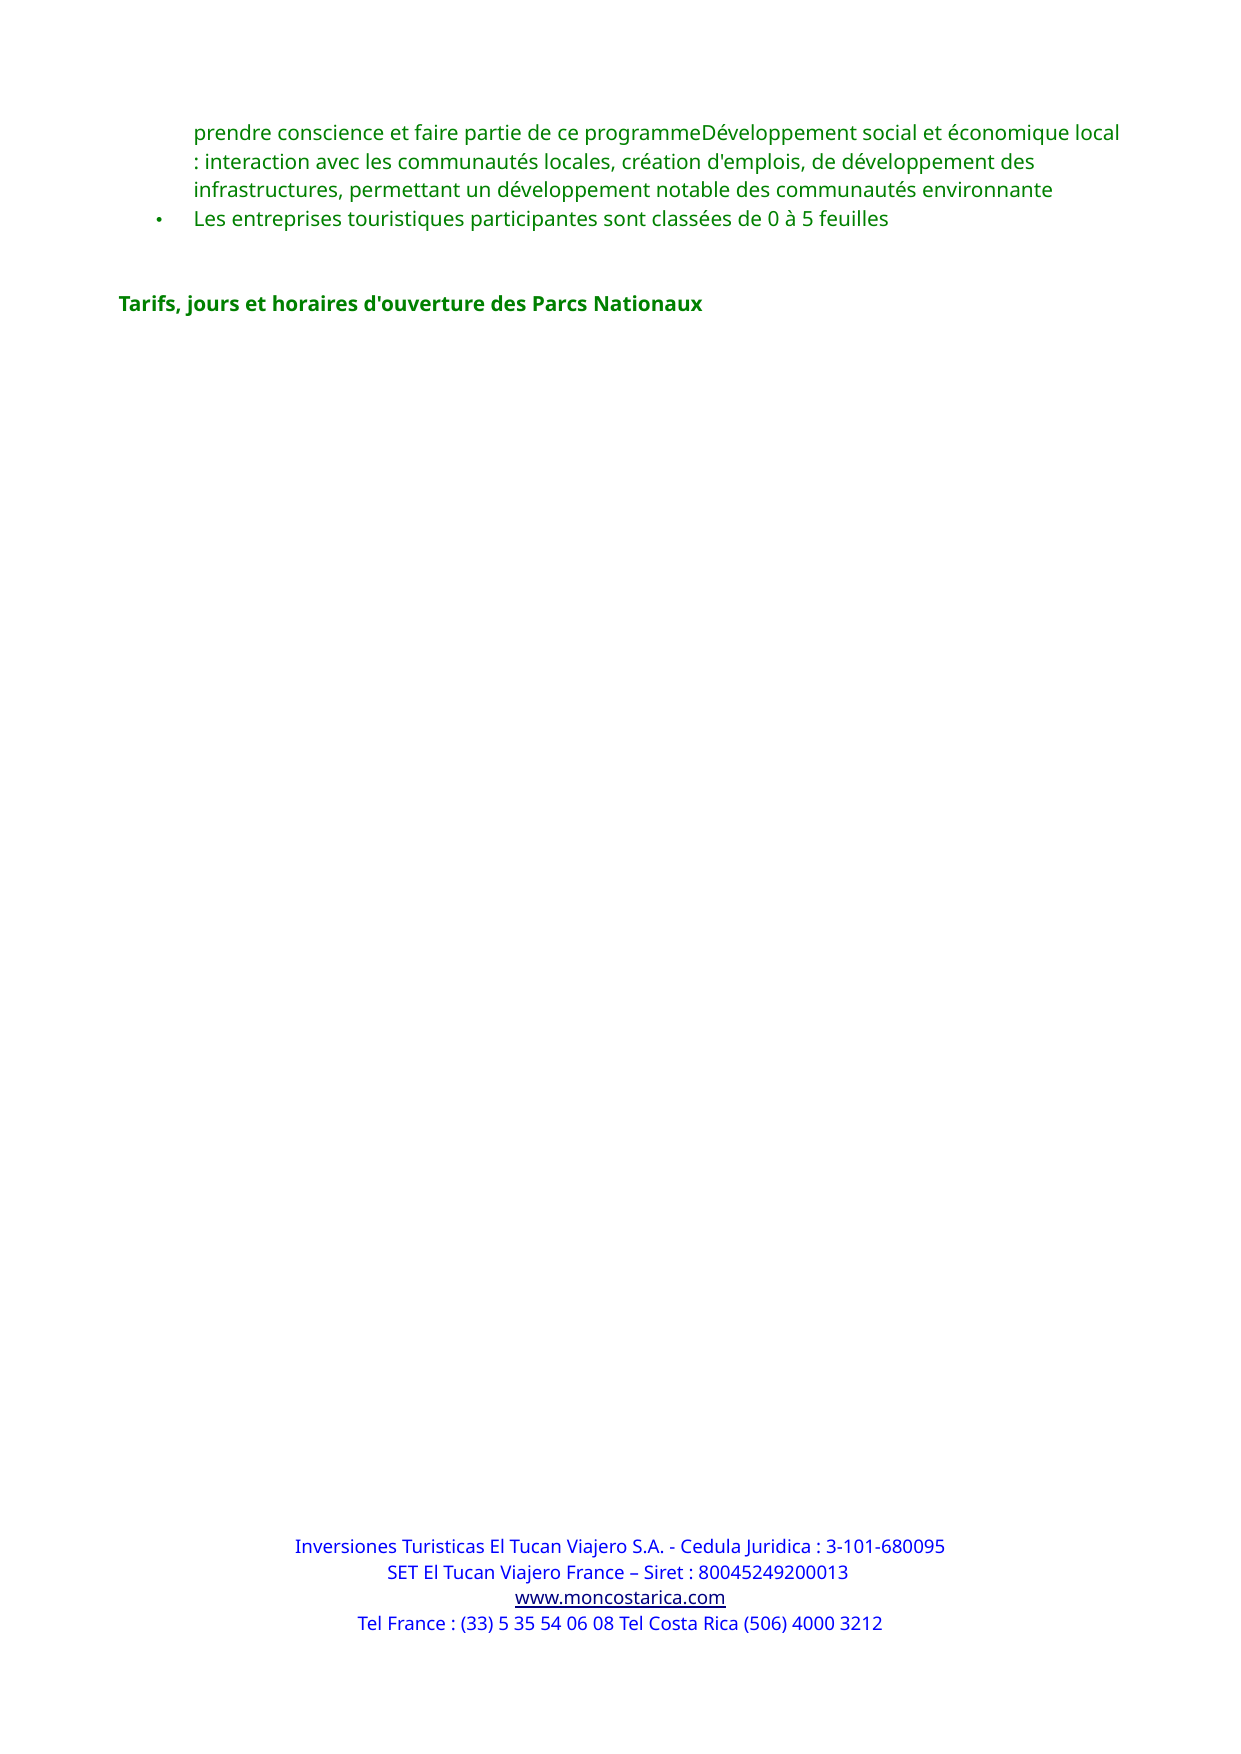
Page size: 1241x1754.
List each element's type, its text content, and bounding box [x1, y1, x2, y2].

list Les entreprises touristiques participantes sont classées de 0 à 5 feuilles [156, 204, 1122, 232]
list prendre conscience et faire partie de ce programmeDéveloppement social et économique local : interaction avec les communautés locales, création d'emplois, de développement des infrastructures, permettant un développement notable des communautés environnante [156, 118, 1122, 204]
text Tarifs, jours et horaires d'ouverture des Parcs Nationaux [118, 289, 1122, 317]
